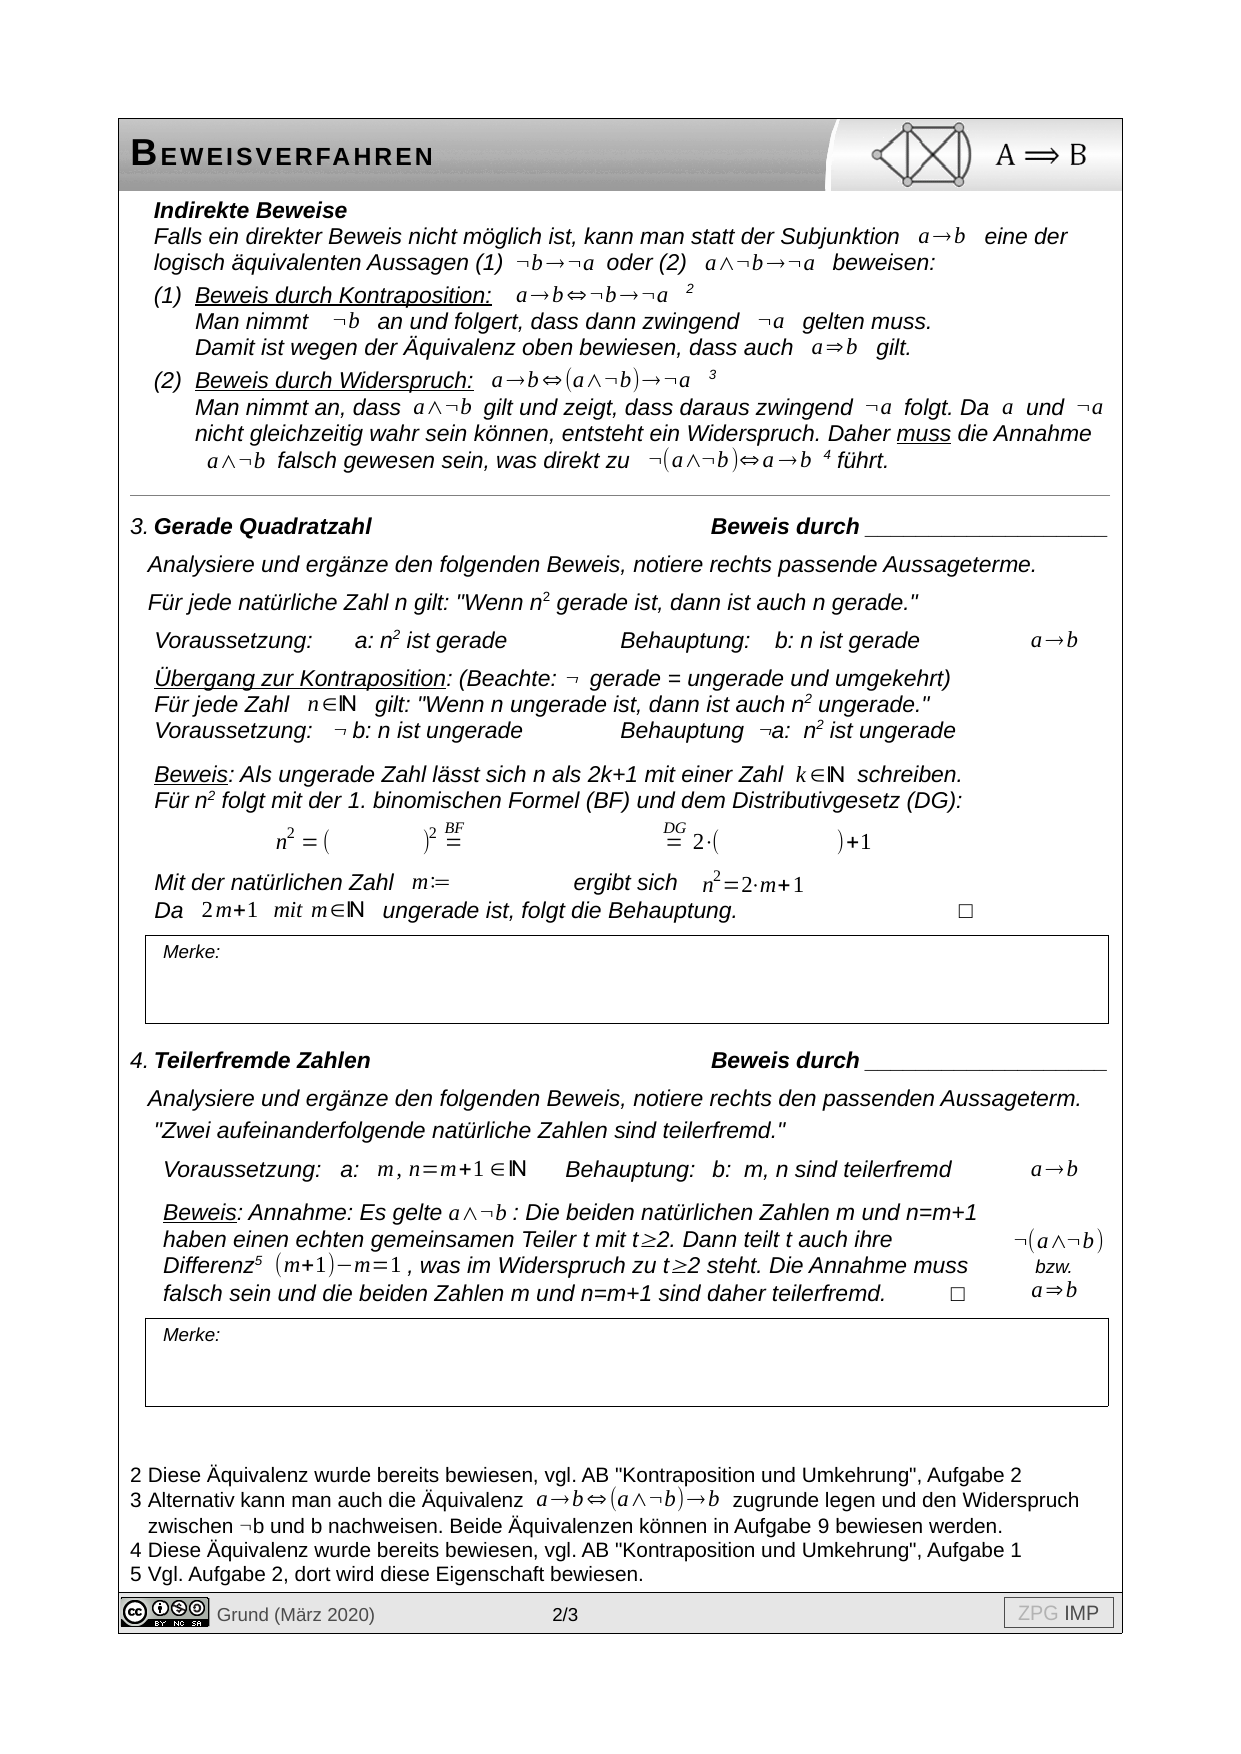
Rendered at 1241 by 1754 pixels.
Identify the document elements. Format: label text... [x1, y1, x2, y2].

list Analysiere und ergänze den folgenden Beweis, notiere rechts den passenden Aussageterm. [142, 1085, 1122, 1112]
table_header [1002, 1150, 1108, 1188]
list Alternativ kann man auch die Äquivalenzzugrunde legen und den Widerspruch zwischen b und b nachweisen. Beide Äquivalenzen können in Aufgabe 9 bewiesen werden. [130, 1487, 1122, 1538]
table_cell Beweis: Als ungerade Zahl lässt sich n als 2k+1 mit einer Zahl schreiben. Für n2 folgt mit der 1. binomischen Formel (BF) und dem Distributivgesetz (DG): Mit der natürlichen Zahl ergibt sich Daungerade ist, folgt die Behauptung. □ [145, 750, 1002, 935]
picture [120, 1597, 210, 1627]
table_header Voraussetzung: a: Behauptung: b: m, n sind teilerfremd [145, 1150, 1002, 1188]
table_cell [1002, 750, 1108, 935]
table_cell Beweis: Annahme: Es gelte: Die beiden natürlichen Zahlen m und n=m+1 haben einen echten gemeinsamen Teiler t mit t2. Dann teilt t auch ihre Differenz , was im Widerspruch zu t2 steht. Die Annahme muss falsch sein und die beiden Zahlen m und n=m+1 sind daher teilerfremd. □ [145, 1188, 1002, 1317]
list Für jede natürliche Zahl n gilt: "Wenn n2 gerade ist, dann ist auch n gerade." [142, 589, 1122, 615]
list (2) Beweis durch Widerspruch: Man nimmt an, dassgilt und zeigt, dass daraus zwingendfolgt. Da und nicht gleichzeitig wahr sein können, entsteht ein Widerspruch. Daher muss die Annahme falsch gewesen sein, was direkt zu führt. [154, 367, 1122, 474]
picture [119, 119, 1122, 1592]
list Analysiere und ergänze den folgenden Beweis, notiere rechts passende Aussageterme. [142, 551, 1122, 577]
table_cell Übergang zur Kontraposition: (Beachte:  gerade = ungerade und umgekehrt) Für jede Zahl gilt: "Wenn n ungerade ist, dann ist auch n2 ungerade." Voraussetzung:  b: n ist ungerade Behauptung a: n2 ist ungerade [145, 659, 1002, 749]
list Gerade Quadratzahl Beweis durch ___________________ [130, 513, 1110, 539]
list Diese Äquivalenz wurde bereits bewiesen, vgl. AB "Kontraposition und Umkehrung", Aufgabe 1 [130, 1538, 1122, 1562]
table_cell [1002, 659, 1108, 749]
list Diese Äquivalenz wurde bereits bewiesen, vgl. AB "Kontraposition und Umkehrung", Aufgabe 2 [130, 1463, 1122, 1487]
table_header Voraussetzung: a: n2 ist gerade Behauptung: b: n ist gerade [145, 621, 1002, 659]
table_cell bzw. [1002, 1188, 1108, 1317]
table_cell Merke: [146, 936, 1108, 1023]
list Indirekte Beweise Falls ein direkter Beweis nicht möglich ist, kann man statt der Subjunktioneine der logisch äquivalenten Aussagen (1) oder (2)beweisen: [154, 197, 1122, 276]
list "Zwei aufeinanderfolgende natürliche Zahlen sind teilerfremd." [130, 1117, 1122, 1144]
list (1) Beweis durch Kontraposition: Man nimmt an und folgert, dass dann zwingendgelten muss. Damit ist wegen der Äquivalenz oben bewiesen, dass auchgilt. [154, 282, 1122, 361]
table_header [1002, 621, 1108, 659]
table_cell Merke: [146, 1319, 1108, 1406]
list Teilerfremde Zahlen Beweis durch ___________________ [130, 1047, 1122, 1073]
